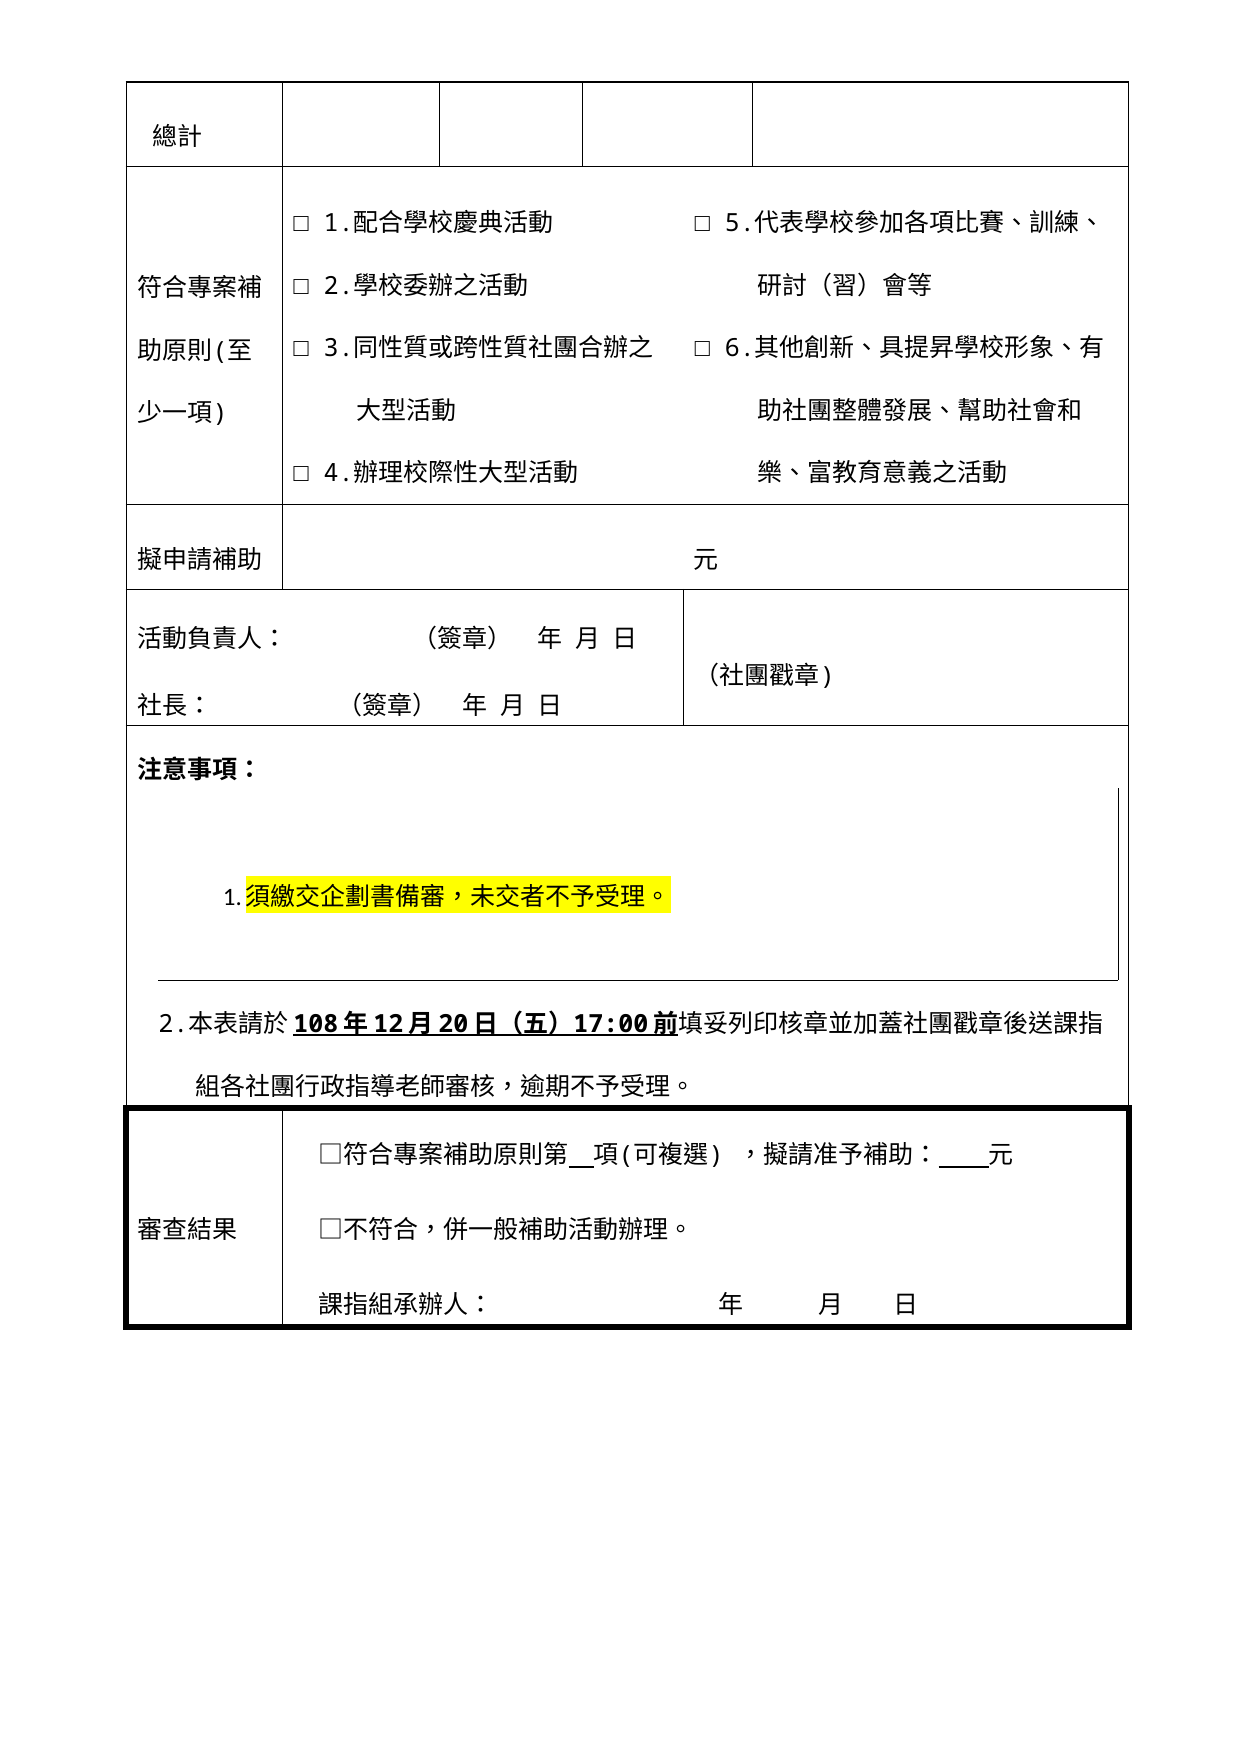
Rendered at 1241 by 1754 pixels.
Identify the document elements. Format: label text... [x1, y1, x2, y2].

table_cell [753, 83, 1128, 166]
table_cell 活動負責人： （簽章） 年 月 日 社長： （簽章） 年 月 日 [127, 590, 683, 725]
table_cell □符合專案補助原則第 項(可複選) ，擬請准予補助： 元 □不符合，併一般補助活動辦理。 課指組承辦人： 年 月 日 [283, 1111, 1126, 1324]
table_cell 審查結果 [129, 1111, 282, 1324]
table_cell [440, 83, 582, 166]
table_cell 擬申請補助 [127, 505, 282, 589]
table_cell 注意事項： 須繳交企劃書備審，未交者不予受理。 2.本表請於108年12月20日（五）17:00前填妥列印核章並加蓋社團戳章後送課指組各社團行政指導老師審核，逾期不予受理。 [127, 726, 1128, 1105]
table_cell 元 [283, 505, 1128, 589]
table_cell [283, 83, 439, 166]
table_cell □ 5.代表學校參加各項比賽、訓練、研討（習）會等 □ 6.其他創新、具提昇學校形象、有助社團整體發展、幫助社會和樂、富教育意義之活動 [683, 167, 1128, 504]
table_cell □ 1.配合學校慶典活動 □ 2.學校委辦之活動 □ 3.同性質或跨性質社團合辦之大型活動 □ 4.辦理校際性大型活動 [283, 167, 683, 504]
table_cell [583, 83, 752, 166]
table_cell 符合專案補助原則(至少一項) [127, 167, 282, 504]
table_cell 總計 [127, 83, 282, 166]
table_cell （社團戳章) [684, 590, 1128, 725]
